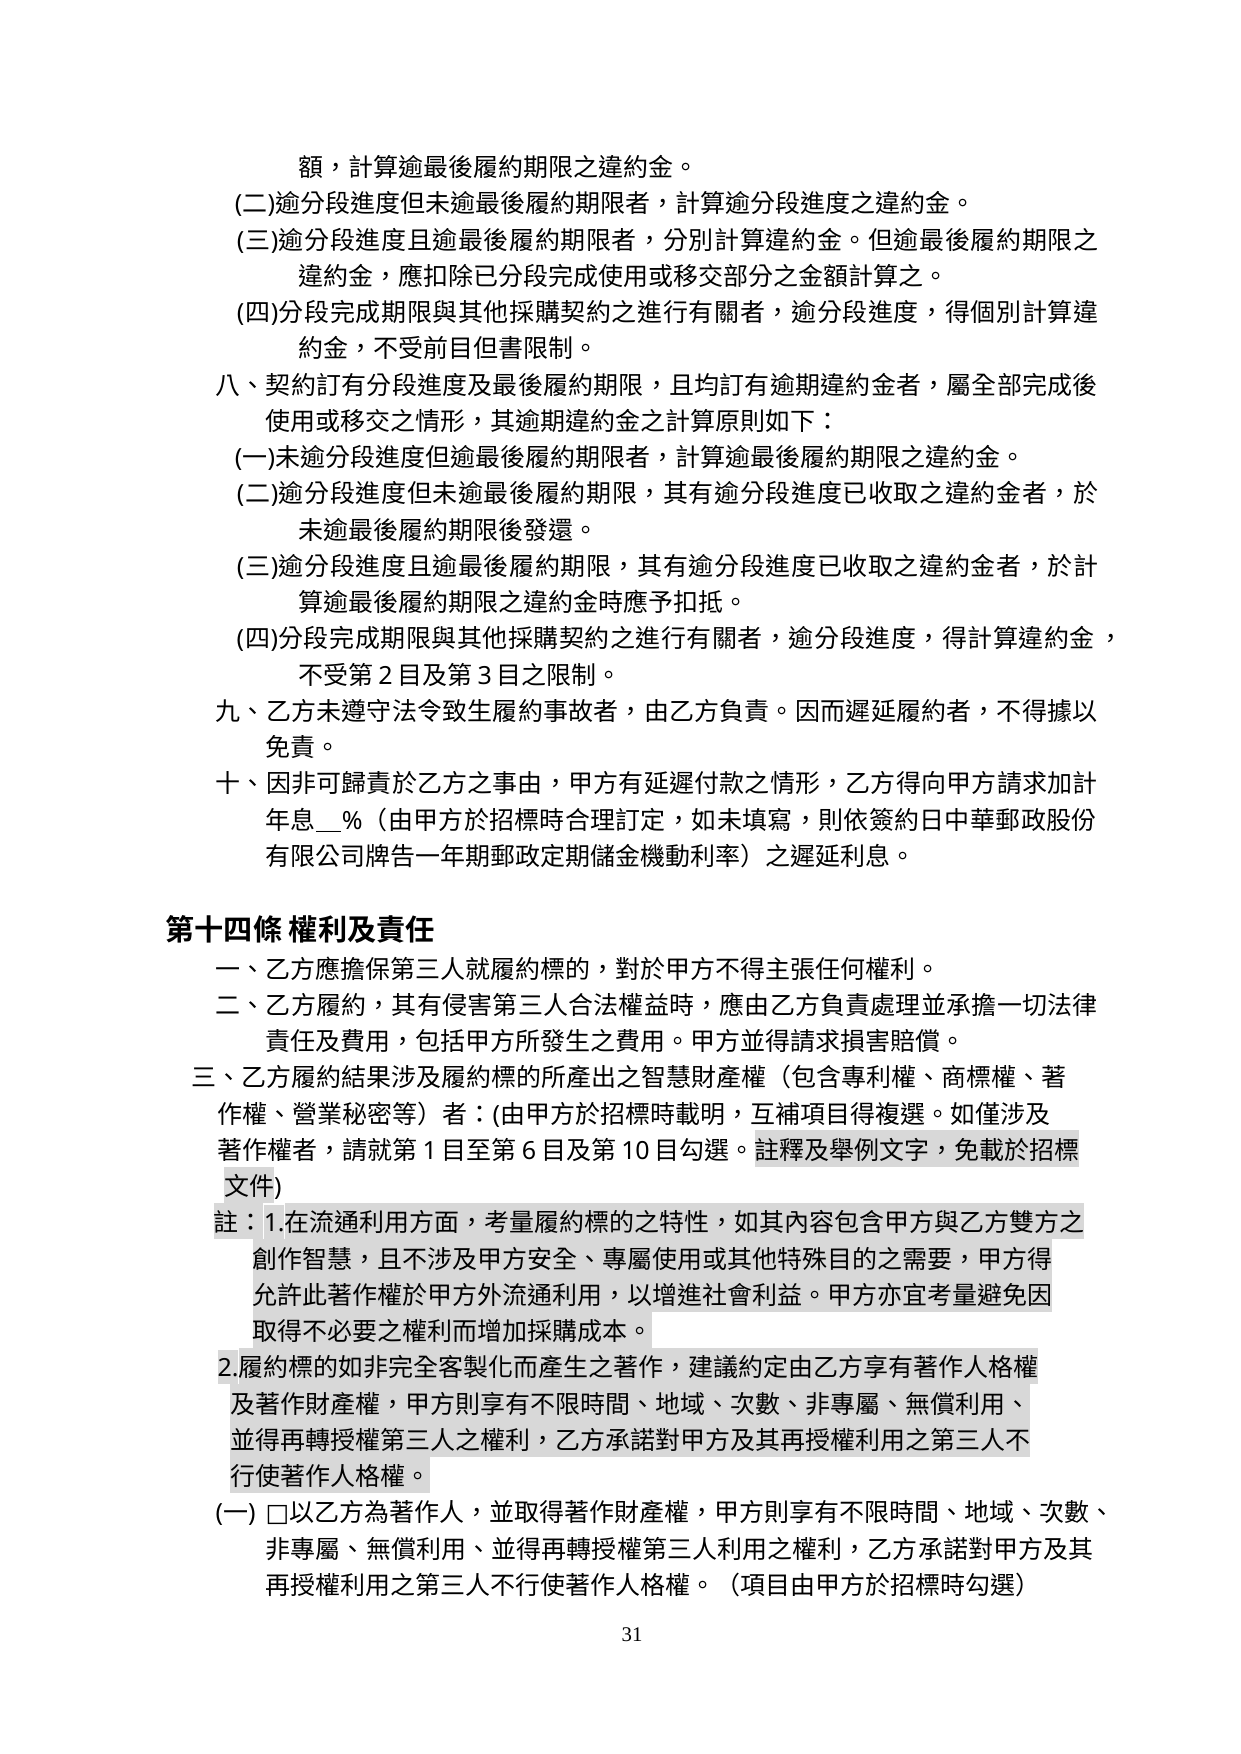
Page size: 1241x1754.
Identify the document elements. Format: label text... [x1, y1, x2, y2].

text 允許此著作權於甲方外流通利用，以增進社會利益。甲方亦宜考量避免因 [200, 1275, 1098, 1312]
text 十、因非可歸責於乙方之事由，甲方有延遲付款之情形，乙方得向甲方請求加計年息＿%（由甲方於招標時合理訂定，如未填寫，則依簽約日中華郵政股份有限公司牌告一年期郵政定期儲金機動利率）之遲延利息。 [215, 764, 1098, 873]
text (一)未逾分段進度但逾最後履約期限者，計算逾最後履約期限之違約金。 [215, 438, 1098, 474]
text (三)逾分段進度且逾最後履約期限，其有逾分段進度已收取之違約金者，於計算逾最後履約期限之違約金時應予扣抵。 [215, 546, 1098, 619]
text 創作智慧，且不涉及甲方安全、專屬使用或其他特殊目的之需要，甲方得 [200, 1239, 1098, 1275]
text 註：1.在流通利用方面，考量履約標的之特性，如其內容包含甲方與乙方雙方之 [200, 1203, 1098, 1239]
text 著作權者，請就第1目至第6目及第10目勾選。註釋及舉例文字，免載於招標 [165, 1130, 1098, 1167]
list □以乙方為著作人，並取得著作財產權，甲方則享有不限時間、地域、次數、 [215, 1493, 1096, 1529]
list 非專屬、無償利用、並得再轉授權第三人利用之權利，乙方承諾對甲方及其再授權利用之第三人不行使著作人格權。（項目由甲方於招標時勾選） [265, 1529, 1096, 1602]
text 文件) [165, 1167, 1098, 1203]
text 九、乙方未遵守法令致生履約事故者，由乙方負責。因而遲延履約者，不得據以免責。 [215, 691, 1098, 764]
text (四)分段完成期限與其他採購契約之進行有關者，逾分段進度，得個別計算違約金，不受前目但書限制。 [215, 293, 1098, 365]
text 並得再轉授權第三人之權利，乙方承諾對甲方及其再授權利用之第三人不 [165, 1420, 1098, 1457]
text 三、乙方履約結果涉及履約標的所產出之智慧財產權（包含專利權、商標權、著 [165, 1058, 1098, 1094]
text 2.履約標的如非完全客製化而產生之著作，建議約定由乙方享有著作人格權 [165, 1348, 1098, 1384]
text 取得不必要之權利而增加採購成本。 [200, 1312, 1098, 1348]
text 一、乙方應擔保第三人就履約標的，對於甲方不得主張任何權利。 [165, 949, 1098, 985]
text (三)逾分段進度且逾最後履約期限者，分別計算違約金。但逾最後履約期限之違約金，應扣除已分段完成使用或移交部分之金額計算之。 [215, 220, 1098, 293]
text 第十四條 權利及責任 [165, 907, 1098, 949]
text 額，計算逾最後履約期限之違約金。 [215, 148, 1098, 184]
text (四)分段完成期限與其他採購契約之進行有關者，逾分段進度，得計算違約金，不受第2目及第3目之限制。 [215, 619, 1098, 691]
text 八、契約訂有分段進度及最後履約期限，且均訂有逾期違約金者，屬全部完成後使用或移交之情形，其逾期違約金之計算原則如下： [215, 365, 1098, 438]
text 及著作財產權，甲方則享有不限時間、地域、次數、非專屬、無償利用、 [165, 1384, 1098, 1420]
text (二)逾分段進度但未逾最後履約期限者，計算逾分段進度之違約金。 [215, 184, 1098, 220]
text (二)逾分段進度但未逾最後履約期限，其有逾分段進度已收取之違約金者，於未逾最後履約期限後發還。 [215, 474, 1098, 546]
text 行使著作人格權。 [165, 1457, 1098, 1493]
text 二、乙方履約，其有侵害第三人合法權益時，應由乙方負責處理並承擔一切法律責任及費用，包括甲方所發生之費用。甲方並得請求損害賠償。 [215, 985, 1098, 1058]
text 作權、營業秘密等）者：(由甲方於招標時載明，互補項目得複選。如僅涉及 [165, 1094, 1098, 1130]
